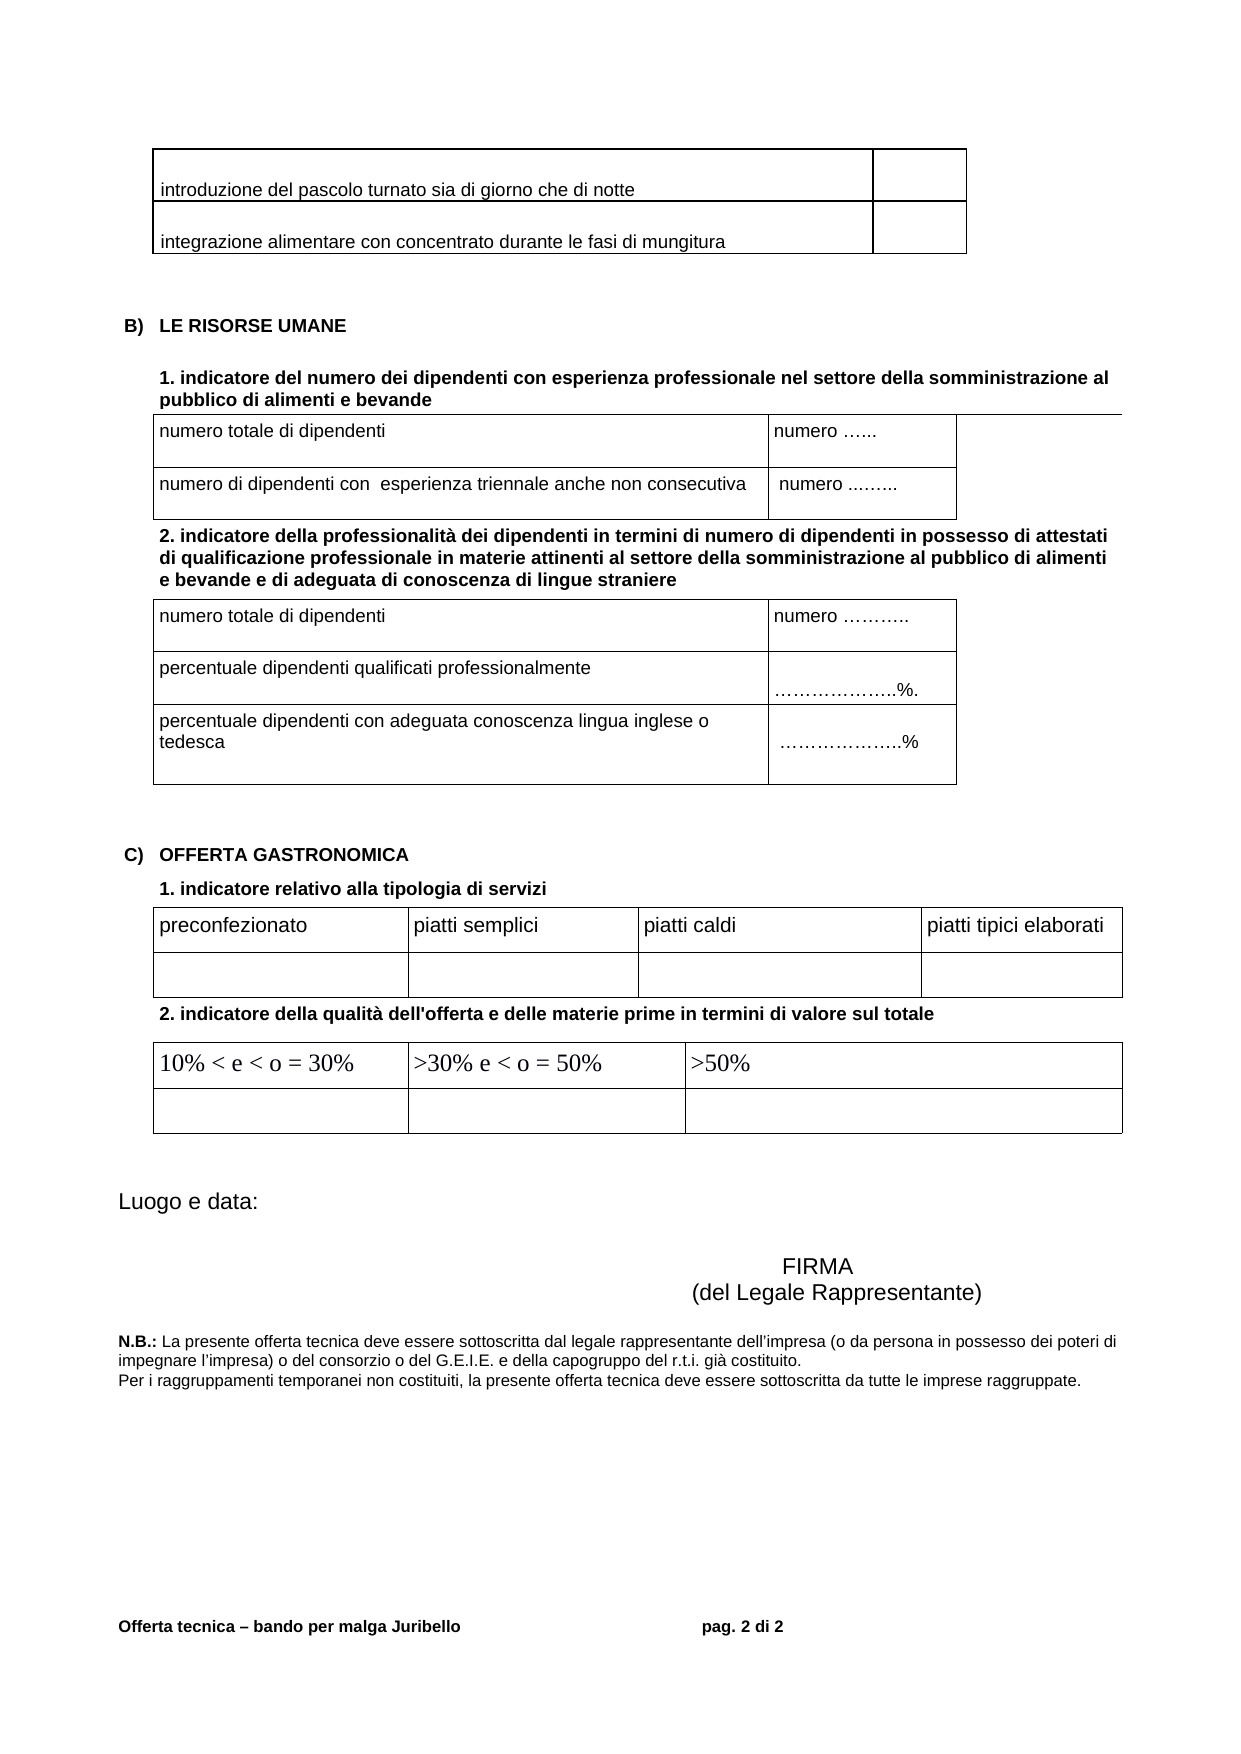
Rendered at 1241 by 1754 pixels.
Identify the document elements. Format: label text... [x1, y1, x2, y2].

table_cell [409, 953, 638, 997]
table_cell percentuale dipendenti qualificati professionalmente [154, 652, 768, 704]
table_cell integrazione alimentare con concentrato durante le fasi di mungitura [154, 202, 872, 253]
table_cell [957, 704, 1122, 784]
table_header B) [118, 309, 153, 361]
table_cell 10% < e < o = 30% [154, 1043, 408, 1087]
table_cell [118, 952, 153, 997]
table_cell [874, 150, 966, 200]
table_cell [957, 651, 1122, 704]
table_cell [118, 907, 153, 952]
table_cell [118, 466, 153, 519]
table_cell [118, 651, 153, 704]
table_cell >30% e < o = 50% [409, 1043, 685, 1087]
table_header [768, 309, 957, 361]
table_header LE RISORSE UMANE [153, 309, 768, 361]
table_cell numero ...…... [769, 468, 956, 519]
table_cell [118, 1042, 153, 1087]
table_cell [154, 953, 408, 997]
text Luogo e data: [118, 1188, 1122, 1214]
table_cell numero …... [769, 415, 956, 466]
table_cell [957, 599, 1122, 651]
text N.B.: La presente offerta tecnica deve essere sottoscritta dal legale rappresentante dell’impresa (o da persona in possesso dei poteri di impegnare l’impresa) o del consorzio o del G.E.I.E. e della capogruppo del r.t.i. già costituito. [118, 1332, 1122, 1370]
table_cell [154, 1089, 408, 1133]
table_cell [118, 361, 153, 414]
text (del Legale Rappresentante) [118, 1279, 1122, 1306]
table_cell [118, 1088, 153, 1133]
table_cell [118, 200, 152, 253]
table_cell [967, 148, 1122, 200]
text FIRMA [118, 1253, 1122, 1279]
table_cell 1. indicatore del numero dei dipendenti con esperienza professionale nel settore della somministrazione al pubblico di alimenti e bevande [153, 361, 1122, 414]
table_cell [409, 1089, 685, 1133]
table_cell [874, 202, 966, 253]
text Per i raggruppamenti temporanei non costituiti, la presente offerta tecnica deve essere sottoscritta da tutte le imprese raggruppate. [118, 1370, 1122, 1389]
table_cell piatti caldi [639, 908, 921, 952]
table_cell [118, 704, 153, 784]
table_cell numero totale di dipendenti [154, 415, 768, 466]
table_cell ………………..% [769, 705, 956, 784]
table_cell [686, 1089, 1122, 1133]
table_cell introduzione del pascolo turnato sia di giorno che di notte [154, 150, 872, 200]
table_cell [118, 872, 153, 907]
table_header 2. indicatore della qualità dell'offerta e delle materie prime in termini di valore sul totale [154, 998, 1122, 1042]
table_header OFFERTA GASTRONOMICA [154, 839, 1122, 872]
table_cell [118, 519, 153, 599]
table_cell numero ……….. [769, 600, 956, 651]
table_cell >50% [686, 1043, 1122, 1087]
table_header C) [118, 839, 153, 872]
table_header [957, 309, 1122, 361]
table_cell preconfezionato [154, 908, 408, 952]
table_cell [922, 953, 1122, 997]
table_cell piatti semplici [409, 908, 638, 952]
table_cell piatti tipici elaborati [922, 908, 1122, 952]
table_cell [957, 415, 1122, 466]
table_cell [118, 414, 153, 466]
table_cell 1. indicatore relativo alla tipologia di servizi [154, 872, 1122, 907]
table_cell numero totale di dipendenti [154, 600, 768, 651]
table_cell [957, 466, 1122, 519]
table_header [118, 997, 153, 1042]
table_cell [639, 953, 921, 997]
table_cell 2. indicatore della professionalità dei dipendenti in termini di numero di dipendenti in possesso di attestati di qualificazione professionale in materie attinenti al settore della somministrazione al pubblico di alimenti e bevande e di adeguata di conoscenza di lingue straniere [153, 519, 1122, 599]
table_cell [118, 148, 152, 200]
table_cell numero di dipendenti con esperienza triennale anche non consecutiva [154, 468, 768, 519]
table_cell percentuale dipendenti con adeguata conoscenza lingua inglese o tedesca [154, 705, 768, 784]
table_cell ………………..%. [769, 652, 956, 704]
table_cell [118, 599, 153, 651]
table_cell [967, 200, 1122, 253]
